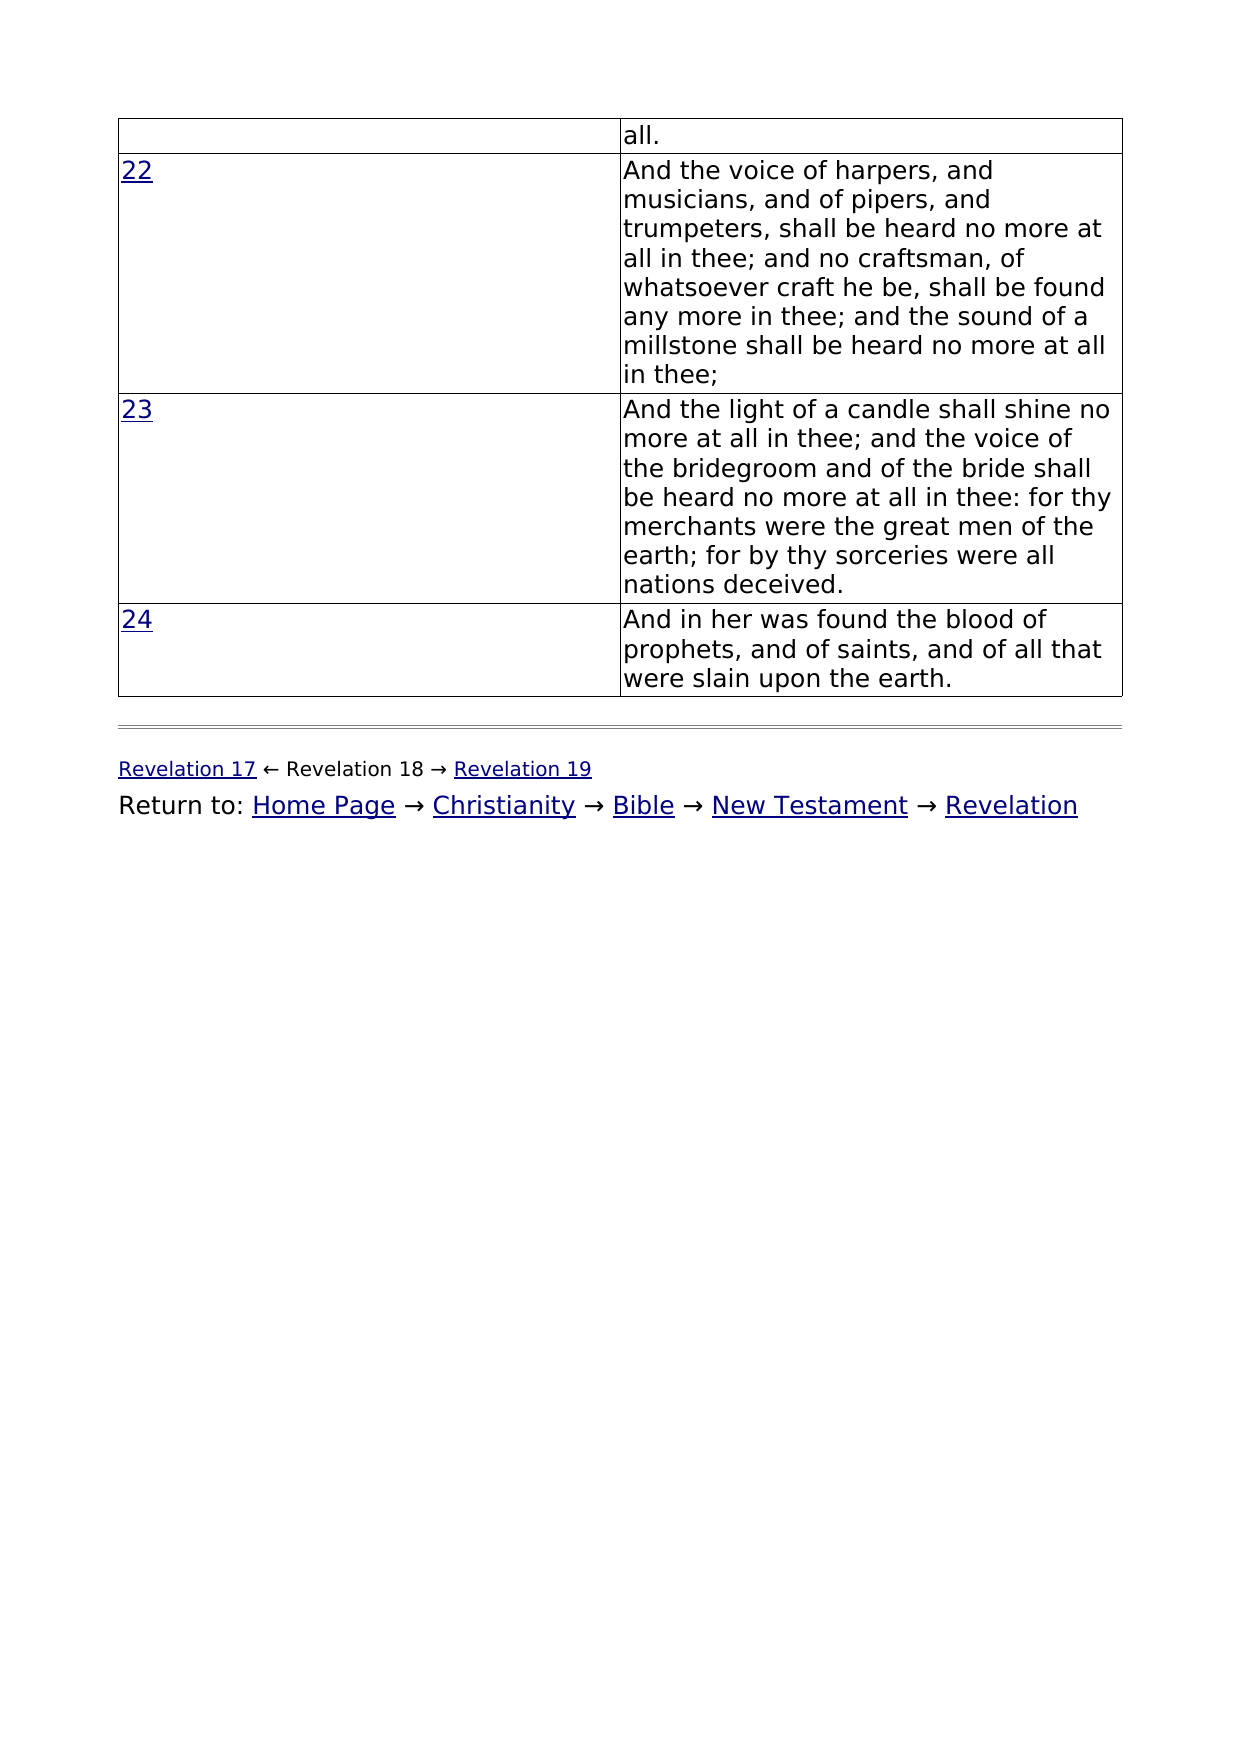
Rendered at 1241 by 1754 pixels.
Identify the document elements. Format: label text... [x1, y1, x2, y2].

table_cell all. [621, 119, 1122, 153]
table_cell [119, 119, 620, 153]
table_cell 24 [119, 604, 620, 696]
table_cell And the voice of harpers, and musicians, and of pipers, and trumpeters, shall be heard no more at all in thee; and no craftsman, of whatsoever craft he be, shall be found any more in thee; and the sound of a millstone shall be heard no more at all in thee; [621, 154, 1122, 392]
table_cell And the light of a candle shall shine no more at all in thee; and the voice of the bridegroom and of the bride shall be heard no more at all in thee: for thy merchants were the great men of the earth; for by thy sorceries were all nations deceived. [621, 394, 1122, 603]
table_cell 23 [119, 394, 620, 603]
table_cell 22 [119, 154, 620, 392]
text Return to: Home Page → Christianity → Bible → New Testament → Revelation [118, 791, 1122, 821]
text Revelation 17 ← Revelation 18 → Revelation 19 [118, 757, 1122, 791]
table_cell And in her was found the blood of prophets, and of saints, and of all that were slain upon the earth. [621, 604, 1122, 696]
